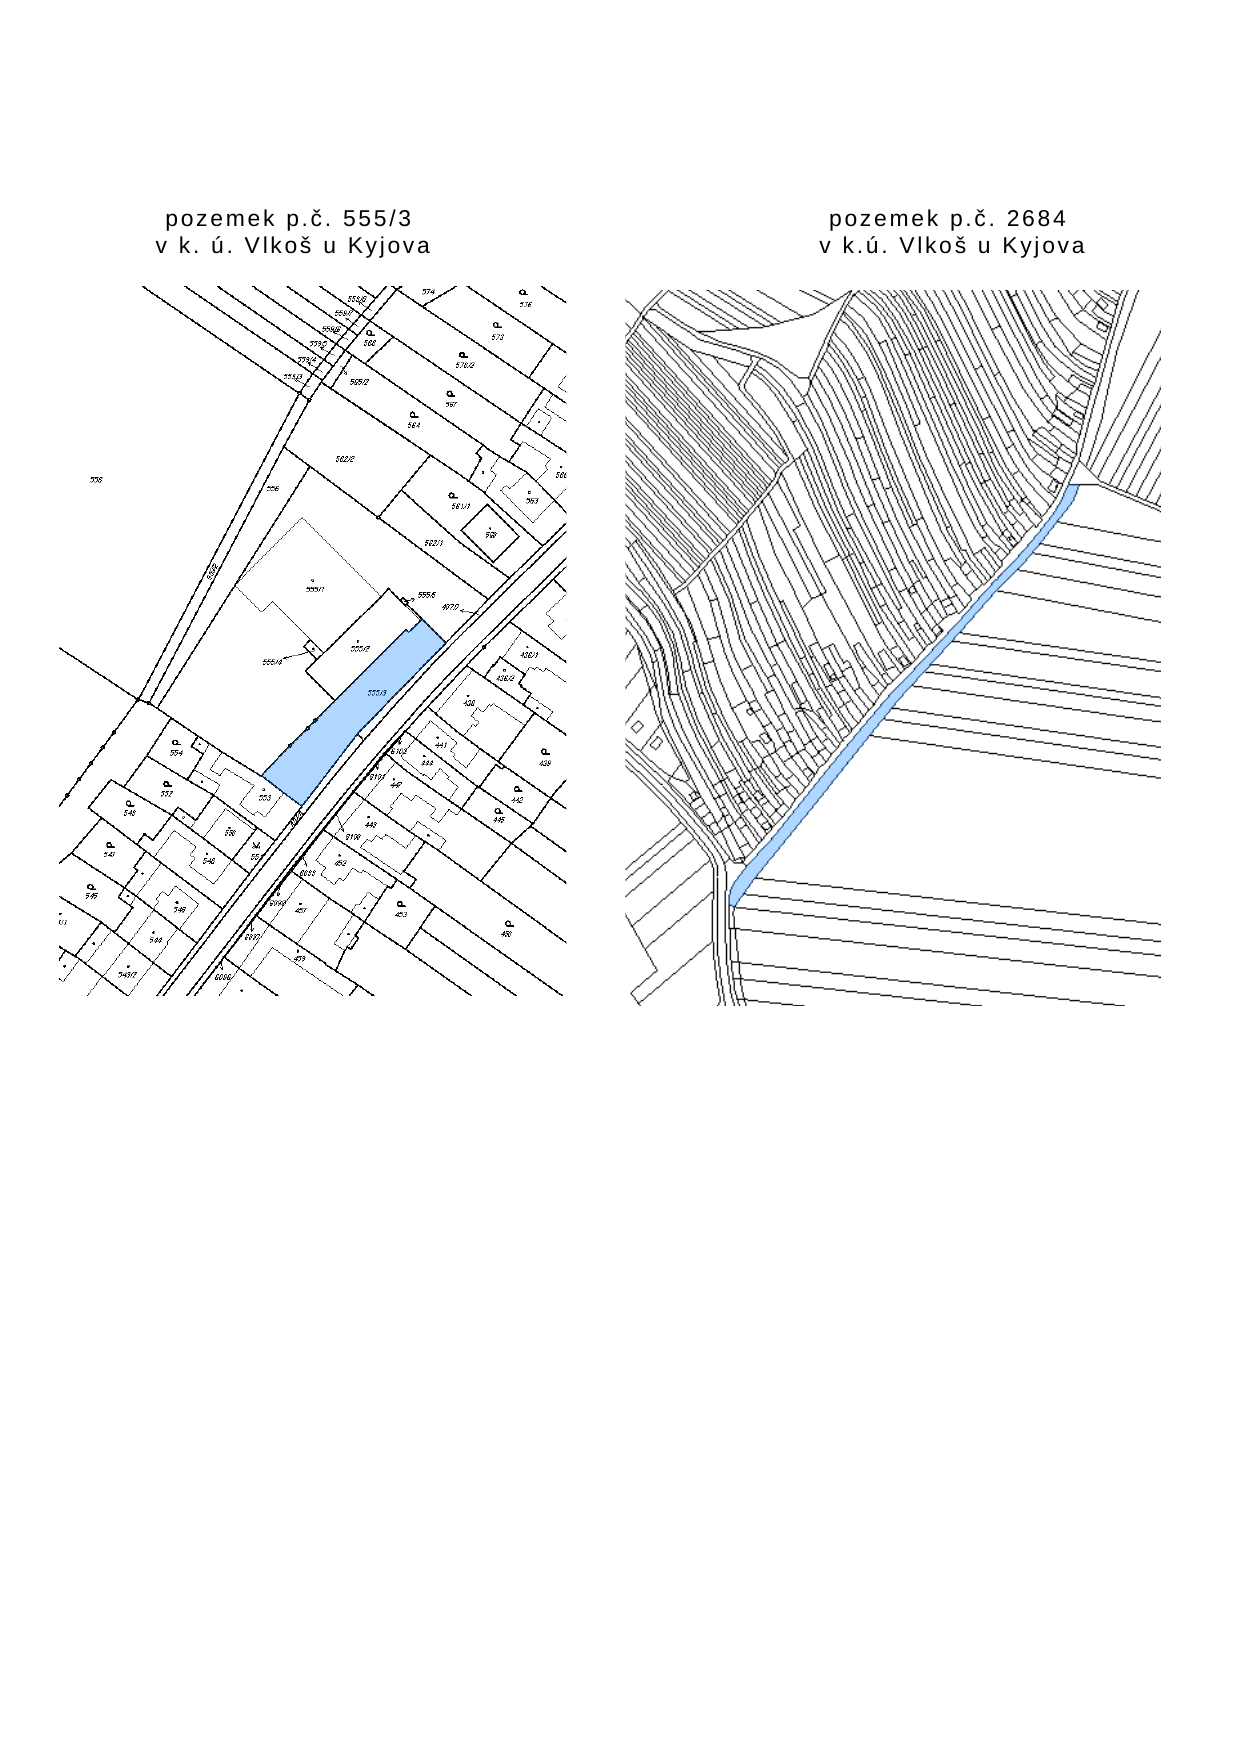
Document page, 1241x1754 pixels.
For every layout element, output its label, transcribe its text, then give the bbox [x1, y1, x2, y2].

text v k. ú. Vlkoš u Kyjova v k.ú. Vlkoš u Kyjova [59, 232, 1181, 258]
text pozemek p.č. 555/3 pozemek p.č. 2684 [59, 205, 1181, 232]
